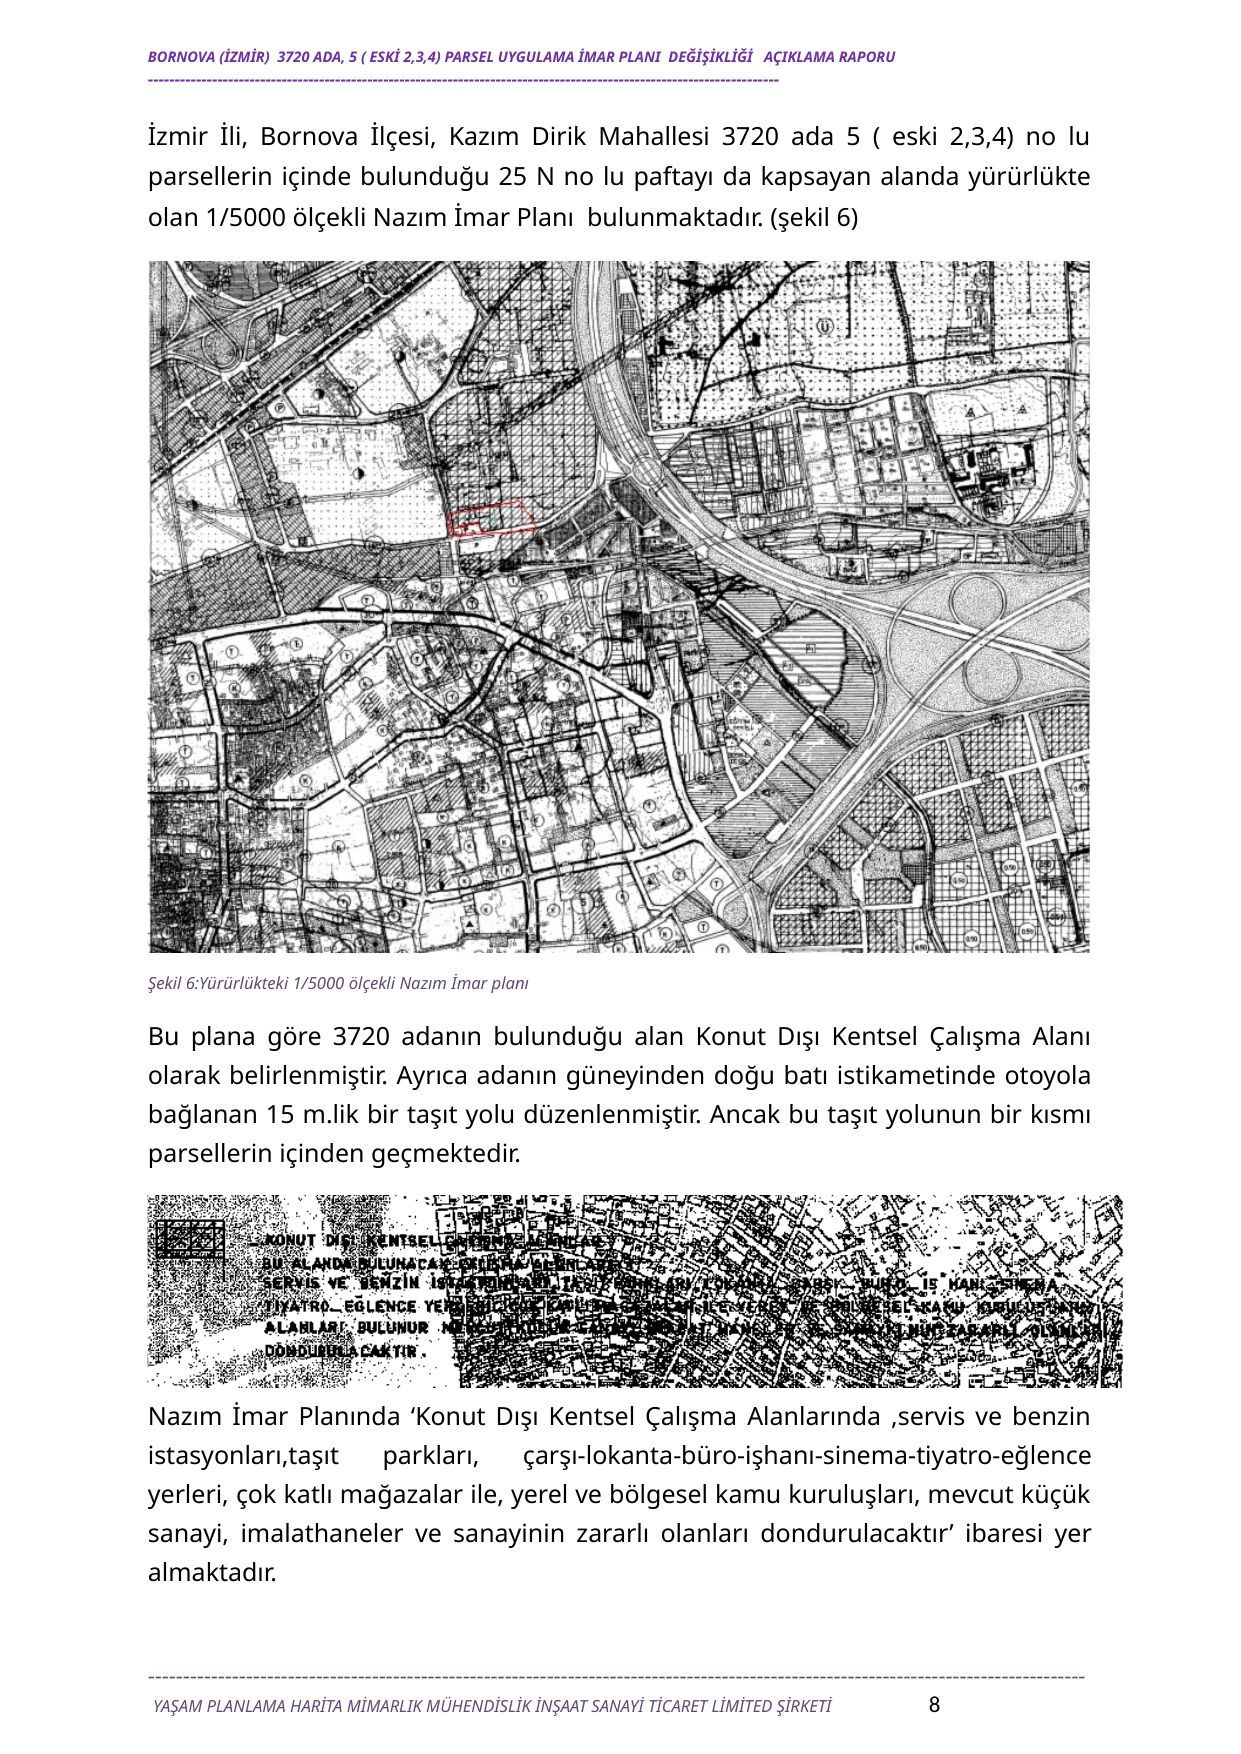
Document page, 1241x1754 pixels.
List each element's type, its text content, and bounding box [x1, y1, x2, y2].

text Nazım İmar Planında ‘Konut Dışı Kentsel Çalışma Alanlarında ,servis ve benzin istasyonları,taşıt parkları, çarşı-lokanta-büro-işhanı-sinema-tiyatro-eğlence yerleri, çok katlı mağazalar ile, yerel ve bölgesel kamu kuruluşları, mevcut küçük sanayi, imalathaneler ve sanayinin zararlı olanları dondurulacaktır’ ibaresi yer almaktadır. [148, 1398, 1092, 1589]
text Bu plana göre 3720 adanın bulunduğu alan Konut Dışı Kentsel Çalışma Alanı olarak belirlenmiştir. Ayrıca adanın güneyinden doğu batı istikametinde otoyola bağlanan 15 m.lik bir taşıt yolu düzenlenmiştir. Ancak bu taşıt yolunun bir kısmı parsellerin içinden geçmektedir. [148, 1018, 1092, 1170]
text İzmir İli, Bornova İlçesi, Kazım Dirik Mahallesi 3720 ada 5 ( eski 2,3,4) no lu parsellerin içinde bulunduğu 25 N no lu paftayı da kapsayan alanda yürürlükte olan 1/5000 ölçekli Nazım İmar Planı bulunmaktadır. (şekil 6) [148, 118, 1092, 234]
text Şekil 6:Yürürlükteki 1/5000 ölçekli Nazım İmar planı [148, 971, 1092, 994]
picture [147, 261, 1090, 953]
picture [147, 1195, 1123, 1388]
